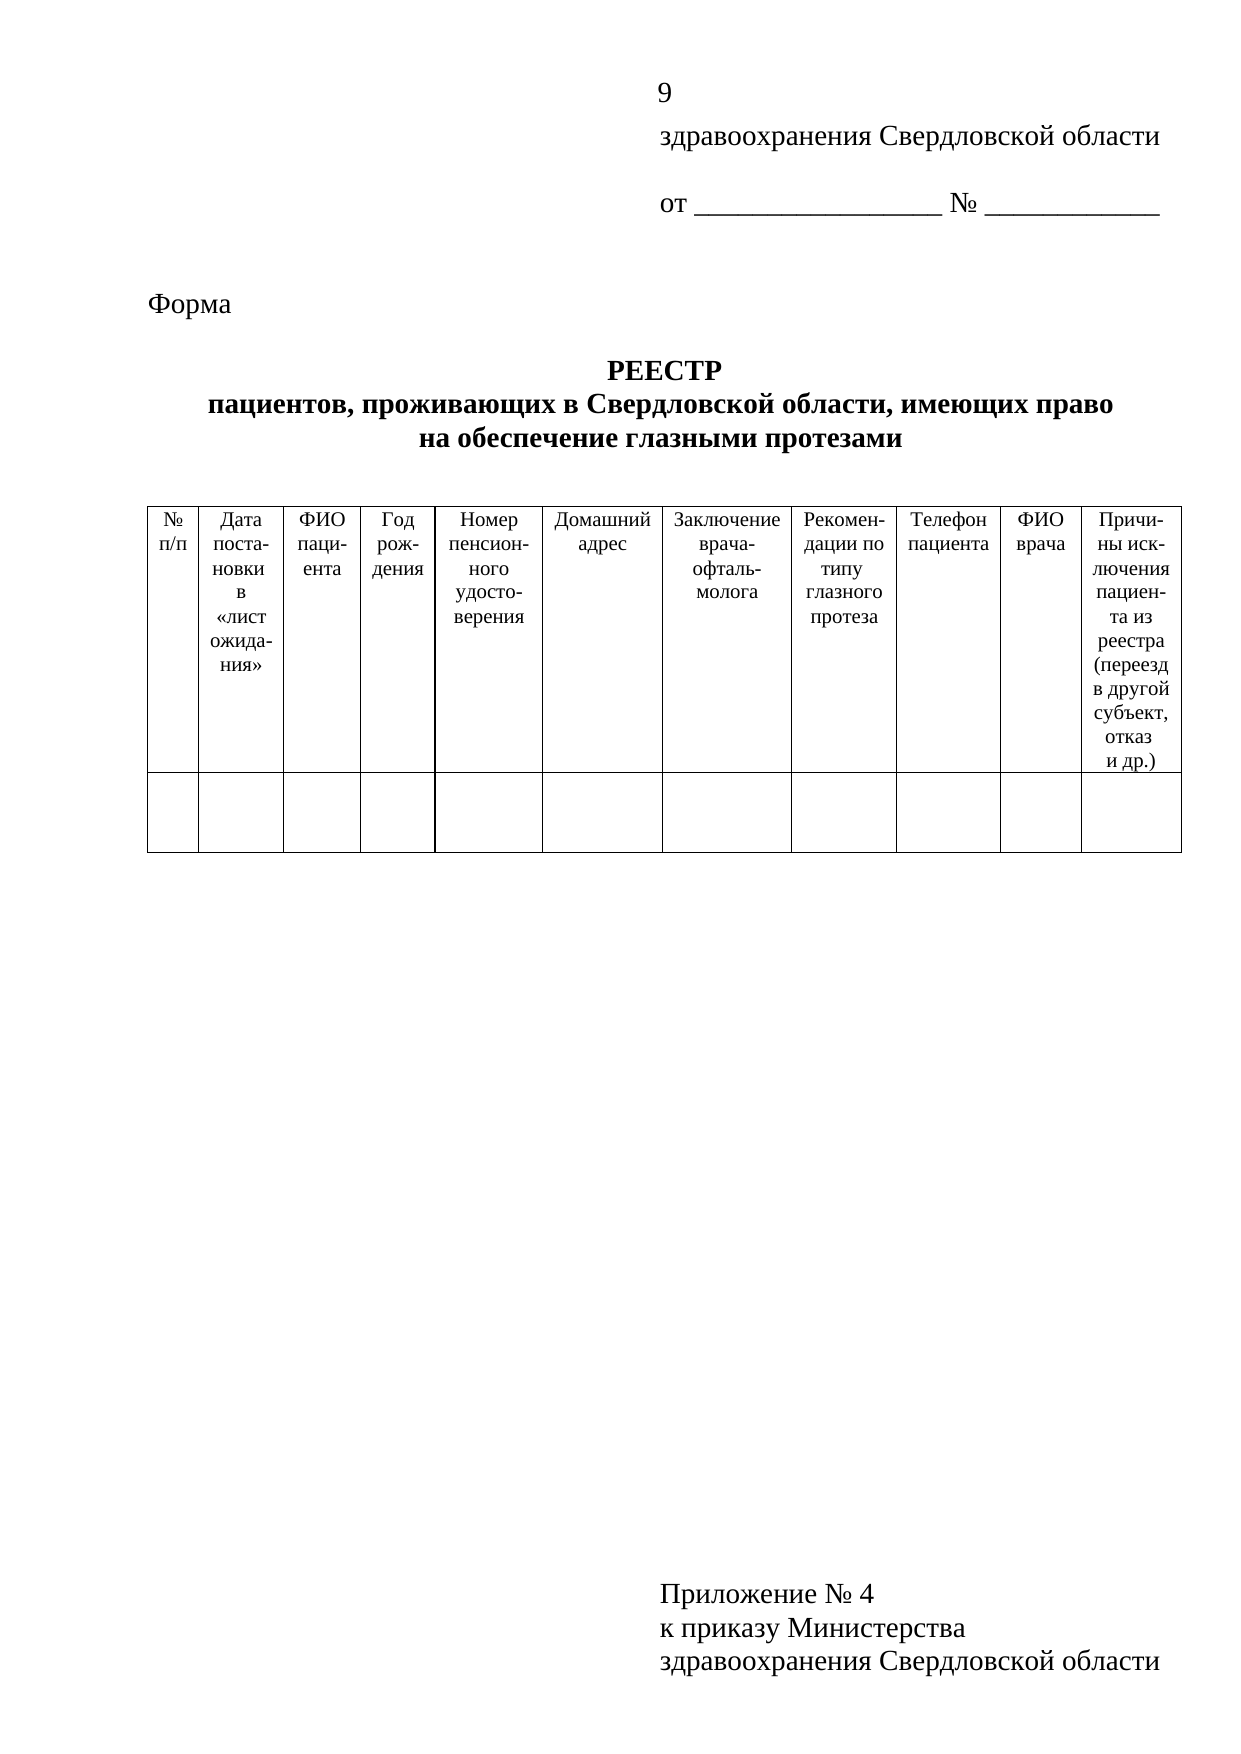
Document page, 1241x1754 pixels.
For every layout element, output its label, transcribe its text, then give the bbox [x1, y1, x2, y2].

table_header ФИО паци-ента [284, 507, 360, 772]
table_cell [199, 773, 283, 852]
table_cell [543, 773, 662, 852]
table_header [148, 1576, 648, 1677]
table_cell [663, 773, 791, 852]
table_header Рекомен-дации по типу глазного протеза [792, 507, 896, 772]
table_header Год рож-дения [361, 507, 434, 772]
table_cell [897, 773, 1000, 852]
table_header Дата поста-новки в «лист ожида- ния» [199, 507, 283, 772]
table_header Заключение врача-офталь-молога [663, 507, 791, 772]
text на обеспечение глазными протезами [148, 420, 1181, 453]
text РЕЕСТР [148, 353, 1181, 386]
table_header Номер пенсион- ного удосто-верения [436, 507, 542, 772]
text пациентов, проживающих в Свердловской области, имеющих право [148, 386, 1181, 420]
table_header Причи- ны иск- лючения пациен-та из реестра (переезд в другой субъект, отказ и др.) [1082, 507, 1181, 772]
table_cell [792, 773, 896, 852]
table_header № п/п [148, 507, 198, 772]
table_cell [436, 773, 542, 852]
table_header [148, 118, 648, 219]
text Форма [148, 286, 1181, 319]
table_cell [1082, 773, 1181, 852]
table_cell [361, 773, 434, 852]
table_cell [284, 773, 360, 852]
table_header здравоохранения Свердловской области от _________________ № ____________ [648, 118, 1181, 219]
table_cell [148, 773, 198, 852]
table_header ФИО врача [1001, 507, 1081, 772]
table_header Приложение № 4 к приказу Министерства здравоохранения Свердловской области [648, 1576, 1181, 1677]
table_header Домашний адрес [543, 507, 662, 772]
table_cell [1001, 773, 1081, 852]
table_header Телефон пациента [897, 507, 1000, 772]
